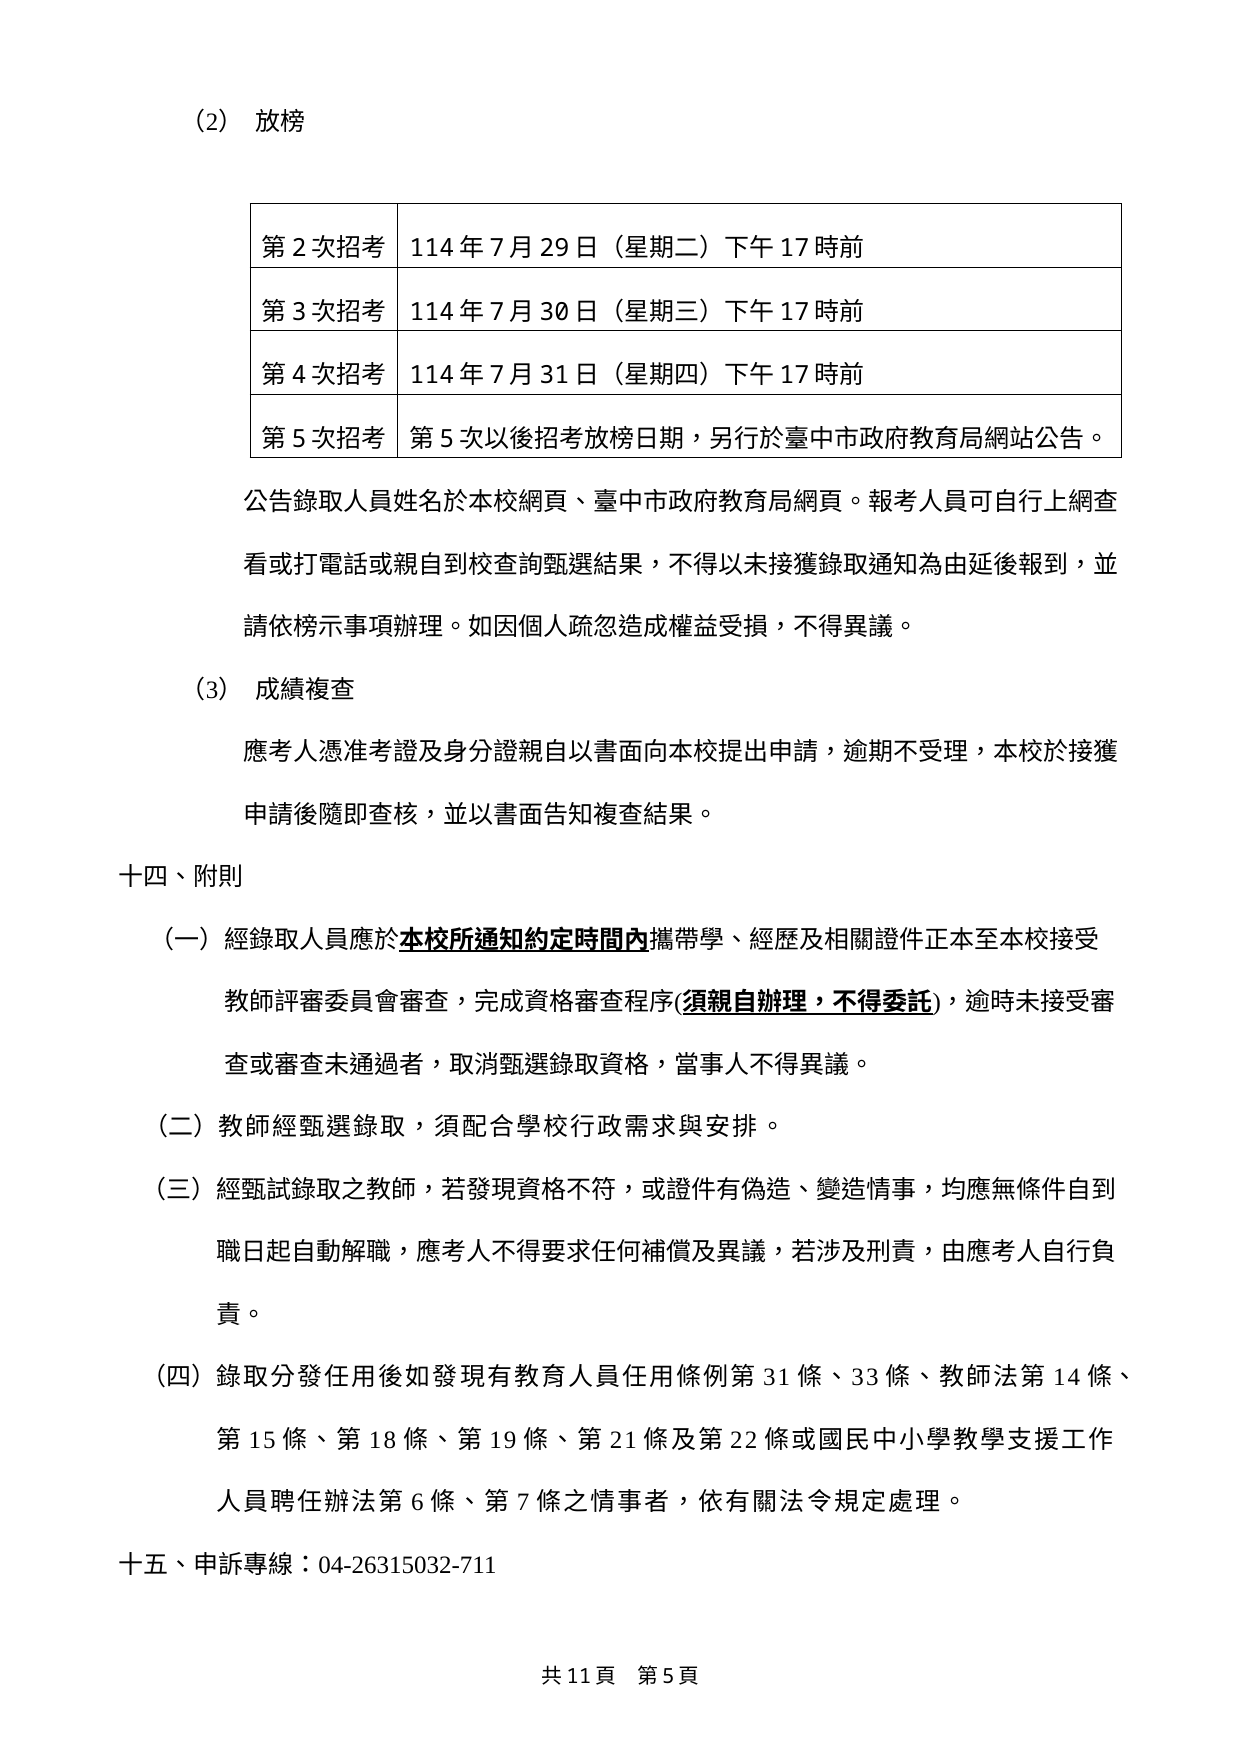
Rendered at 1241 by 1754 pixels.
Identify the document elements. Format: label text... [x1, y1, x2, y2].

list 成績複查 [181, 646, 1122, 708]
table_cell 114年7月30日（星期三）下午17時前 [398, 268, 1121, 330]
text 十四、附則 [118, 833, 1122, 896]
table_cell 第5次招考 [251, 395, 397, 457]
text （一）經錄取人員應於本校所通知約定時間內攜帶學、經歷及相關證件正本至本校接受教師評審委員會審查，完成資格審查程序(須親自辦理，不得委託)，逾時未接受審查或審查未通過者，取消甄選錄取資格，當事人不得異議。 [149, 896, 1122, 1083]
table_cell 114年7月31日（星期四）下午17時前 [398, 331, 1121, 394]
text 公告錄取人員姓名於本校網頁、臺中市政府教育局網頁。報考人員可自行上網查看或打電話或親自到校查詢甄選結果，不得以未接獲錄取通知為由延後報到，並請依榜示事項辦理。如因個人疏忽造成權益受損，不得異議。 [243, 458, 1122, 646]
table_header 第2次招考 [251, 204, 397, 267]
list 放榜 [181, 78, 1122, 141]
table_cell 第5次以後招考放榜日期，另行於臺中市政府教育局網站公告。 [398, 395, 1121, 457]
table_header 114年7月29日（星期二）下午17時前 [398, 204, 1121, 267]
table_cell 第4次招考 [251, 331, 397, 394]
text 應考人憑准考證及身分證親自以書面向本校提出申請，逾期不受理，本校於接獲申請後隨即查核，並以書面告知複查結果。 [243, 708, 1122, 833]
text （二）教師經甄選錄取，須配合學校行政需求與安排。 [118, 1083, 1122, 1146]
table_cell 第3次招考 [251, 268, 397, 330]
text （四）錄取分發任用後如發現有教育人員任用條例第31條、33條、教師法第14條、第15條、第18條、第19條、第21條及第22條或國民中小學教學支援工作人員聘任辦法第6條、第7條之情事者，依有關法令規定處理。 [141, 1333, 1122, 1521]
text 十五、申訴專線：04-26315032-711 [118, 1521, 1122, 1583]
text （三）經甄試錄取之教師，若發現資格不符，或證件有偽造、變造情事，均應無條件自到職日起自動解職，應考人不得要求任何補償及異議，若涉及刑責，由應考人自行負責。 [141, 1146, 1122, 1333]
